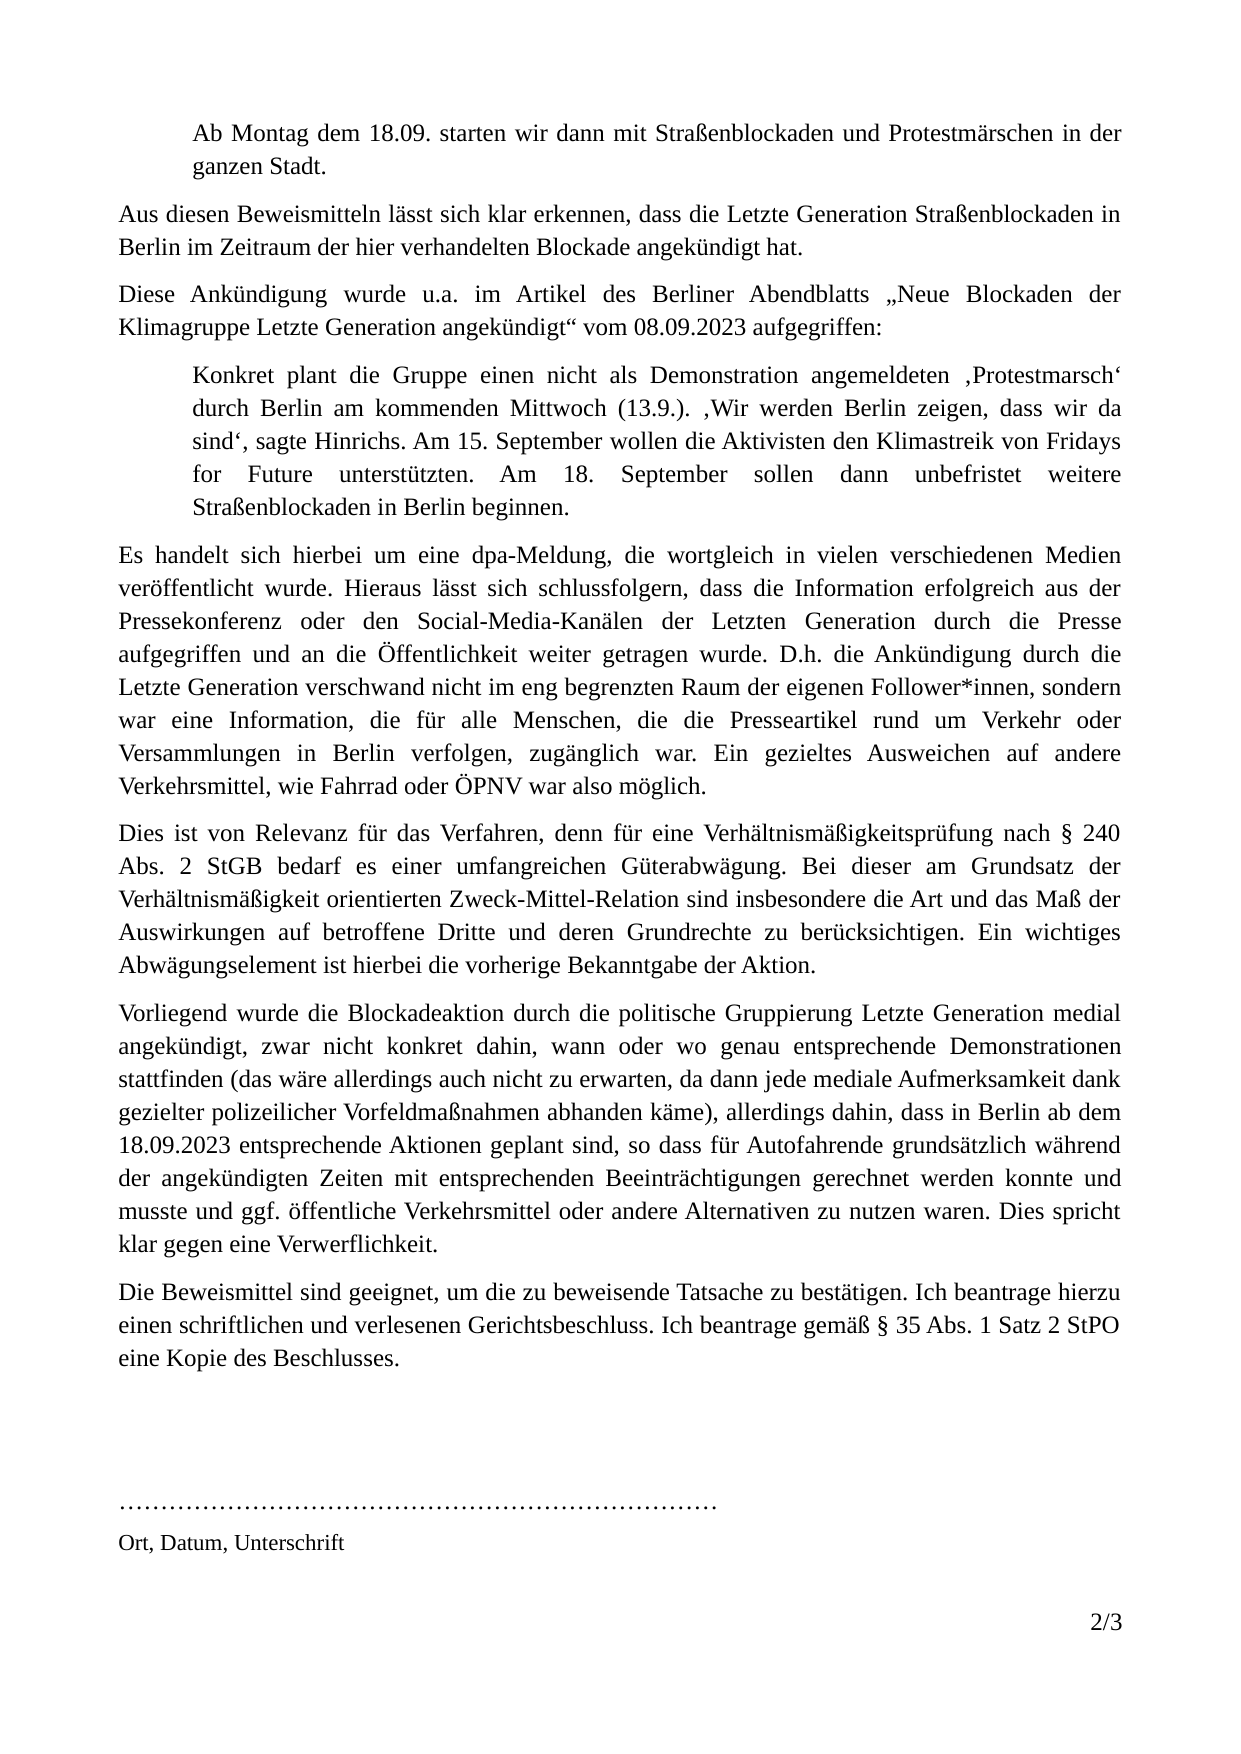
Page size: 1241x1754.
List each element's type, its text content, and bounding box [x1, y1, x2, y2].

text Konkret plant die Gruppe einen nicht als Demonstration angemeldeten ‚Protestmarsch‘ durch Berlin am kommenden Mittwoch (13.9.). ‚Wir werden Berlin zeigen, dass wir da sind‘, sagte Hinrichs. Am 15. September wollen die Aktivisten den Klimastreik von Fridays for Future unterstützten. Am 18. September sollen dann unbefristet weitere Straßenblockaden in Berlin beginnen. [192, 360, 1122, 521]
text Ab Montag dem 18.09. starten wir dann mit Straßenblockaden und Protestmärschen in der ganzen Stadt. [192, 118, 1122, 180]
text Vorliegend wurde die Blockadeaktion durch die politische Gruppierung Letzte Generation medial angekündigt, zwar nicht konkret dahin, wann oder wo genau entsprechende Demonstrationen stattfinden (das wäre allerdings auch nicht zu erwarten, da dann jede mediale Aufmerksamkeit dank gezielter polizeilicher Vorfeldmaßnahmen abhanden käme), allerdings dahin, dass in Berlin ab dem 18.09.2023 entsprechende Aktionen geplant sind, so dass für Autofahrende grundsätzlich während der angekündigten Zeiten mit entsprechenden Beeinträchtigungen gerechnet werden konnte und musste und ggf. öffentliche Verkehrsmittel oder andere Alternativen zu nutzen waren. Dies spricht klar gegen eine Verwerflichkeit. [118, 998, 1122, 1258]
text Ort, Datum, Unterschrift [118, 1529, 1122, 1555]
text Diese Ankündigung wurde u.a. im Artikel des Berliner Abendblatts „Neue Blockaden der Klimagruppe Letzte Generation angekündigt“ vom 08.09.2023 aufgegriffen: [118, 279, 1122, 341]
text Dies ist von Relevanz für das Verfahren, denn für eine Verhältnismäßigkeitsprüfung nach § 240 Abs. 2 StGB bedarf es einer umfangreichen Güterabwägung. Bei dieser am Grundsatz der Verhältnismäßigkeit orientierten Zweck-Mittel-Relation sind insbesondere die Art und das Maß der Auswirkungen auf betroffene Dritte und deren Grundrechte zu berücksichtigen. Ein wichtiges Abwägungselement ist hierbei die vorherige Bekanntgabe der Aktion. [118, 818, 1122, 979]
text Die Beweismittel sind geeignet, um die zu beweisende Tatsache zu bestätigen. Ich beantrage hierzu einen schriftlichen und verlesenen Gerichtsbeschluss. Ich beantrage gemäß § 35 Abs. 1 Satz 2 StPO eine Kopie des Beschlusses. [118, 1277, 1122, 1372]
text Es handelt sich hierbei um eine dpa-Meldung, die wortgleich in vielen verschiedenen Medien veröffentlicht wurde. Hieraus lässt sich schlussfolgern, dass die Information erfolgreich aus der Pressekonferenz oder den Social-Media-Kanälen der Letzten Generation durch die Presse aufgegriffen und an die Öffentlichkeit weiter getragen wurde. D.h. die Ankündigung durch die Letzte Generation verschwand nicht im eng begrenzten Raum der eigenen Follower*innen, sondern war eine Information, die für alle Menschen, die die Presseartikel rund um Verkehr oder Versammlungen in Berlin verfolgen, zugänglich war. Ein gezieltes Ausweichen auf andere Verkehrsmittel, wie Fahrrad oder ÖPNV war also möglich. [118, 540, 1122, 799]
text Aus diesen Beweismitteln lässt sich klar erkennen, dass die Letzte Generation Straßenblockaden in Berlin im Zeitraum der hier verhandelten Blockade angekündigt hat. [118, 199, 1122, 261]
text ……………………………………………………………… [118, 1486, 1122, 1514]
